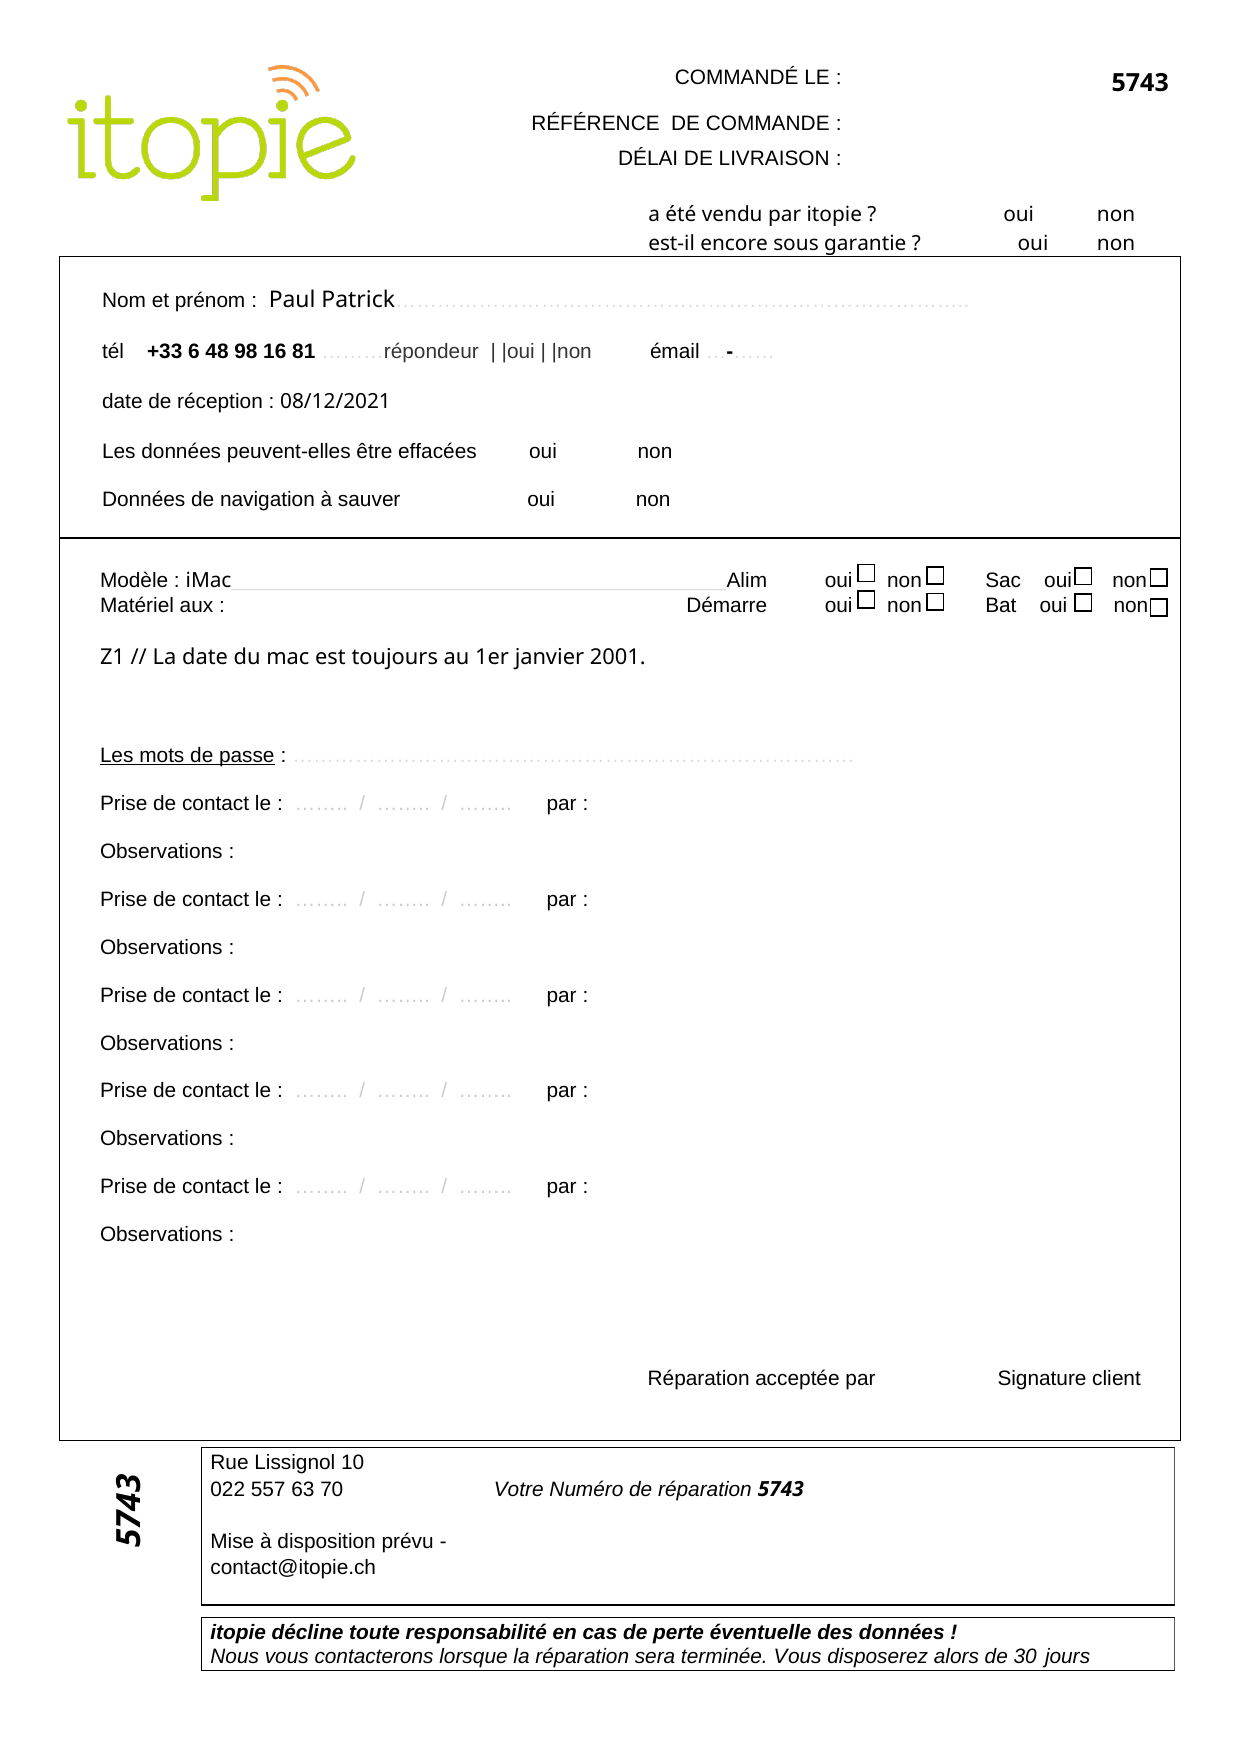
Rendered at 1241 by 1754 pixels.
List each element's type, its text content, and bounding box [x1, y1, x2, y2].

table_header 5743 [847, 59, 1180, 104]
text Observations : [60, 1123, 1180, 1150]
table_cell itopie décline toute responsabilité en cas de perte éventuelle des données ! Nous vous contacterons lorsque la réparation sera terminée. Vous disposerez alors de 30 jours [195, 1611, 1180, 1677]
table_cell RÉFÉRENCE DE COMMANDE : [490, 105, 847, 140]
table_header Rue Lissignol 10 022 557 63 70 Votre Numéro de réparation 5743 Mise à disposition prévu - contact@itopie.ch [195, 1441, 1180, 1611]
table_cell [847, 140, 1180, 175]
text est-il encore sous garantie ? oui non [59, 228, 1181, 256]
text Prise de contact le : …….. / …….. / …….. par : [60, 979, 1180, 1006]
text Réparation acceptée par Signature client [60, 1363, 1180, 1390]
text Observations : [60, 1027, 1180, 1054]
text tél +33 6 48 98 16 81 ………répondeur | |oui | |non émail …-…… [60, 335, 1180, 362]
text Observations : [60, 931, 1180, 958]
text a été vendu par itopie ? oui non [59, 199, 1181, 228]
text Nom et prénom : Paul Patrick……………………………………………………………………….. [60, 280, 1180, 314]
text Observations : [60, 836, 1180, 863]
text Modèle : iMac Alim oui non Sac oui non [879, 562, 925, 590]
text Prise de contact le : …….. / …….. / …….. par : [60, 1075, 1180, 1102]
text Modèle : iMac Alim oui non Sac oui non [948, 562, 1180, 590]
table_cell DÉLAI DE LIVRAISON : [490, 140, 847, 175]
text date de réception : 08/12/2021 [60, 383, 1180, 415]
text Z1 // La date du mac est toujours au 1er janvier 2001. [60, 638, 1180, 671]
text Matériel aux : Démarre oui non Bat oui non [60, 590, 1180, 617]
text Prise de contact le : …….. / …….. / …….. par : [60, 1171, 1180, 1198]
text Données de navigation à sauver oui non [60, 484, 1180, 511]
text Les mots de passe : ……………………………………………………………………… [60, 740, 1180, 767]
picture [67, 65, 356, 201]
table_header 5743 [59, 1441, 195, 1677]
table_cell [847, 105, 1180, 140]
text Observations : [60, 1219, 1180, 1246]
text Modèle : iMac Alim oui non Sac oui non [60, 562, 856, 590]
text Prise de contact le : …….. / …….. / …….. par : [60, 883, 1180, 911]
text Les données peuvent-elles être effacées oui non [60, 436, 1180, 463]
table_header COMMANDÉ LE : [490, 59, 847, 104]
text Prise de contact le : …….. / …….. / …….. par : [60, 788, 1180, 815]
